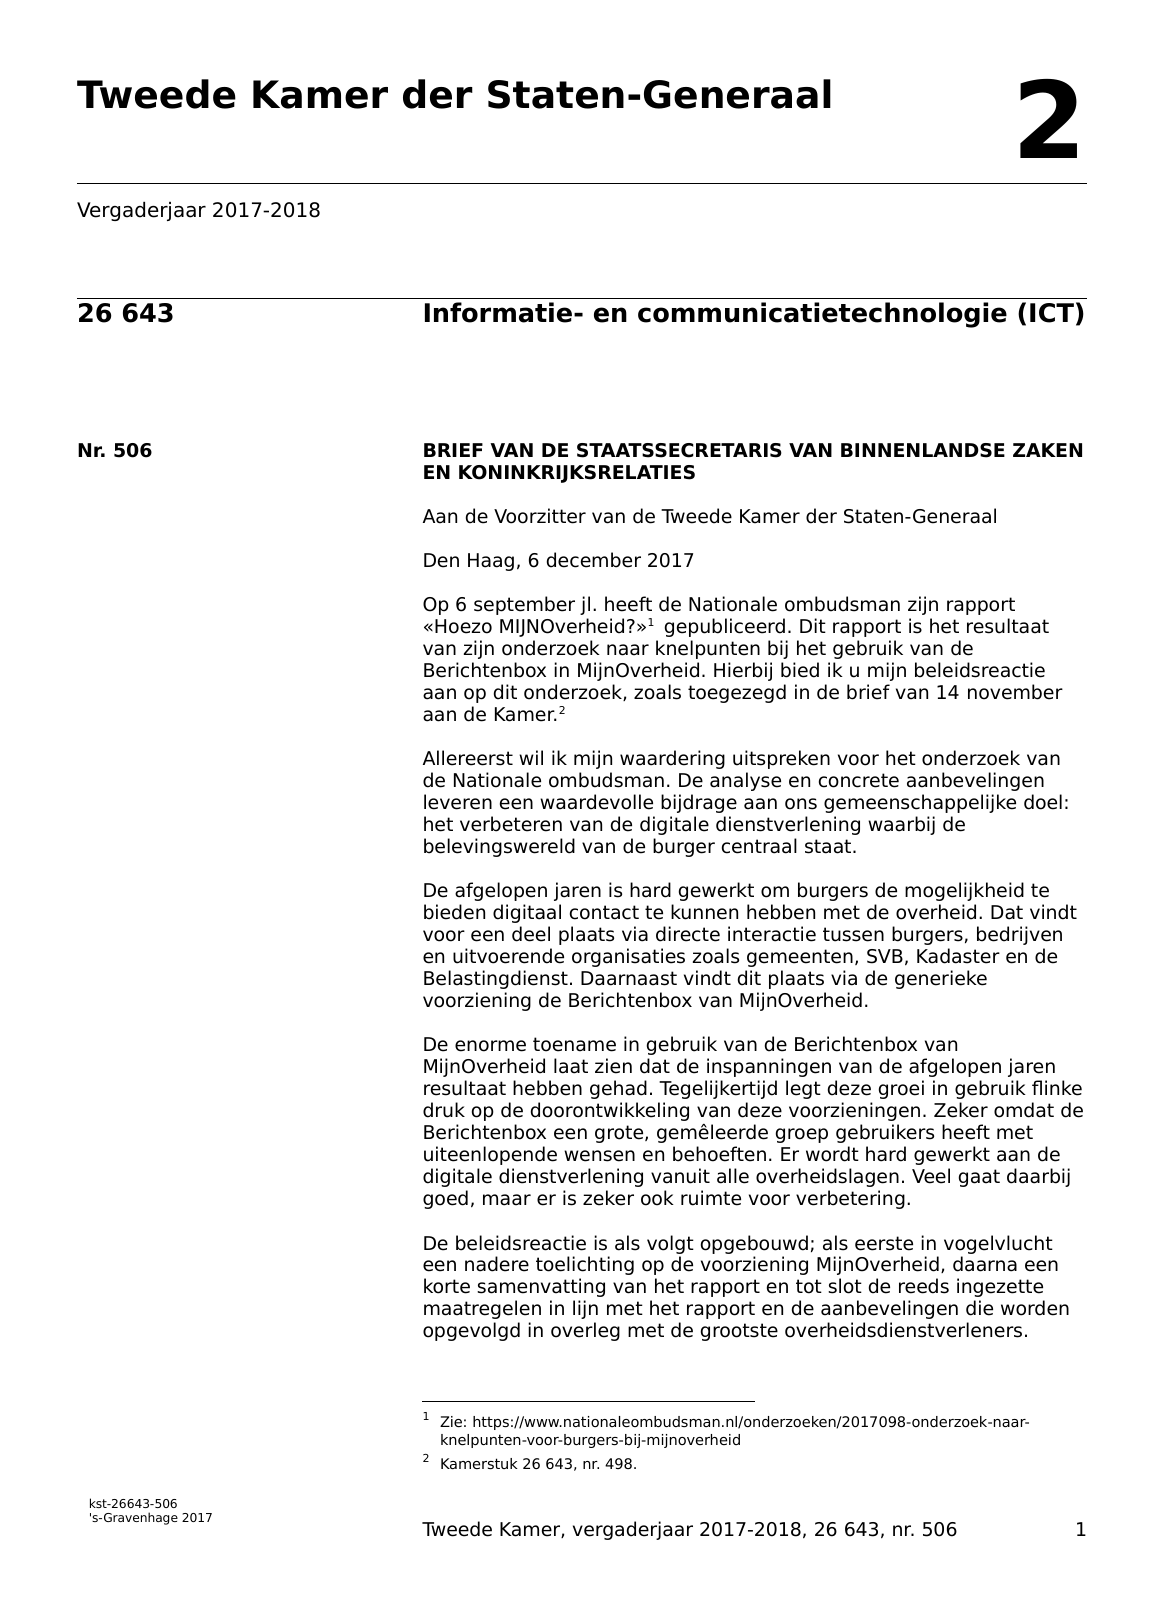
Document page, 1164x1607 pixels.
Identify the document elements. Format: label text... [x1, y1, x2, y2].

table_cell Vergaderjaar 2017-2018 [77, 184, 1087, 298]
text Op 6 september jl. heeft de Nationale ombudsman zijn rapport «Hoezo MIJNOverheid?» gepubliceerd. Dit rapport is het resultaat van zijn onderzoek naar knelpunten bij het gebruik van de Berichtenbox in MijnOverheid. Hierbij bied ik u mijn beleidsreactie aan op dit onderzoek, zoals toegezegd in de brief van 14 november aan de Kamer. [422, 594, 1087, 726]
text Aan de Voorzitter van de Tweede Kamer der Staten-Generaal [422, 506, 1087, 528]
text De afgelopen jaren is hard gewerkt om burgers de mogelijkheid te bieden digitaal contact te kunnen hebben met de overheid. Dat vindt voor een deel plaats via directe interactie tussen burgers, bedrijven en uitvoerende organisaties zoals gemeenten, SVB, Kadaster en de Belastingdienst. Daarnaast vindt dit plaats via de generieke voorziening de Berichtenbox van MijnOverheid. [422, 880, 1087, 1012]
text De enorme toename in gebruik van de Berichtenbox van MijnOverheid laat zien dat de inspanningen van de afgelopen jaren resultaat hebben gehad. Tegelijkertijd legt deze groei in gebruik flinke druk op de doorontwikkeling van deze voorzieningen. Zeker omdat de Berichtenbox een grote, gemêleerde groep gebruikers heeft met uiteenlopende wensen en behoeften. Er wordt hard gewerkt aan de digitale dienstverlening vanuit alle overheidslagen. Veel gaat daarbij goed, maar er is zeker ook ruimte voor verbetering. [422, 1034, 1087, 1210]
text Den Haag, 6 december 2017 [422, 550, 1087, 572]
text kst-26643-506 [88, 1497, 323, 1511]
text Zie: https://www.nationaleombudsman.nl/onderzoeken/2017098-onderzoek-naar-knelpunten-voor-burgers-bij-mijnoverheid [422, 1410, 1087, 1449]
table_header 2 [886, 59, 1087, 183]
text 's-Gravenhage 2017 [88, 1511, 323, 1525]
text Allereerst wil ik mijn waardering uitspreken voor het onderzoek van de Nationale ombudsman. De analyse en concrete aanbevelingen leveren een waardevolle bijdrage aan ons gemeenschappelijke doel: het verbeteren van de digitale dienstverlening waarbij de belevingswereld van de burger centraal staat. [422, 748, 1087, 858]
subtitle Nr. 506 BRIEF VAN DE STAATSSECRETARIS VAN BINNENLANDSE ZAKEN EN KONINKRIJKSRELATIES [77, 440, 1087, 484]
table_header Tweede Kamer der Staten-Generaal [77, 59, 886, 183]
text De beleidsreactie is als volgt opgebouwd; als eerste in vogelvlucht een nadere toelichting op de voorziening MijnOverheid, daarna een korte samenvatting van het rapport en tot slot de reeds ingezette maatregelen in lijn met het rapport en de aanbevelingen die worden opgevolgd in overleg met de grootste overheidsdienstverleners. [422, 1232, 1087, 1342]
subtitle 26 643 Informatie- en communicatietechnologie (ICT) [77, 299, 1087, 329]
text Kamerstuk 26 643, nr. 498. [422, 1452, 1087, 1474]
